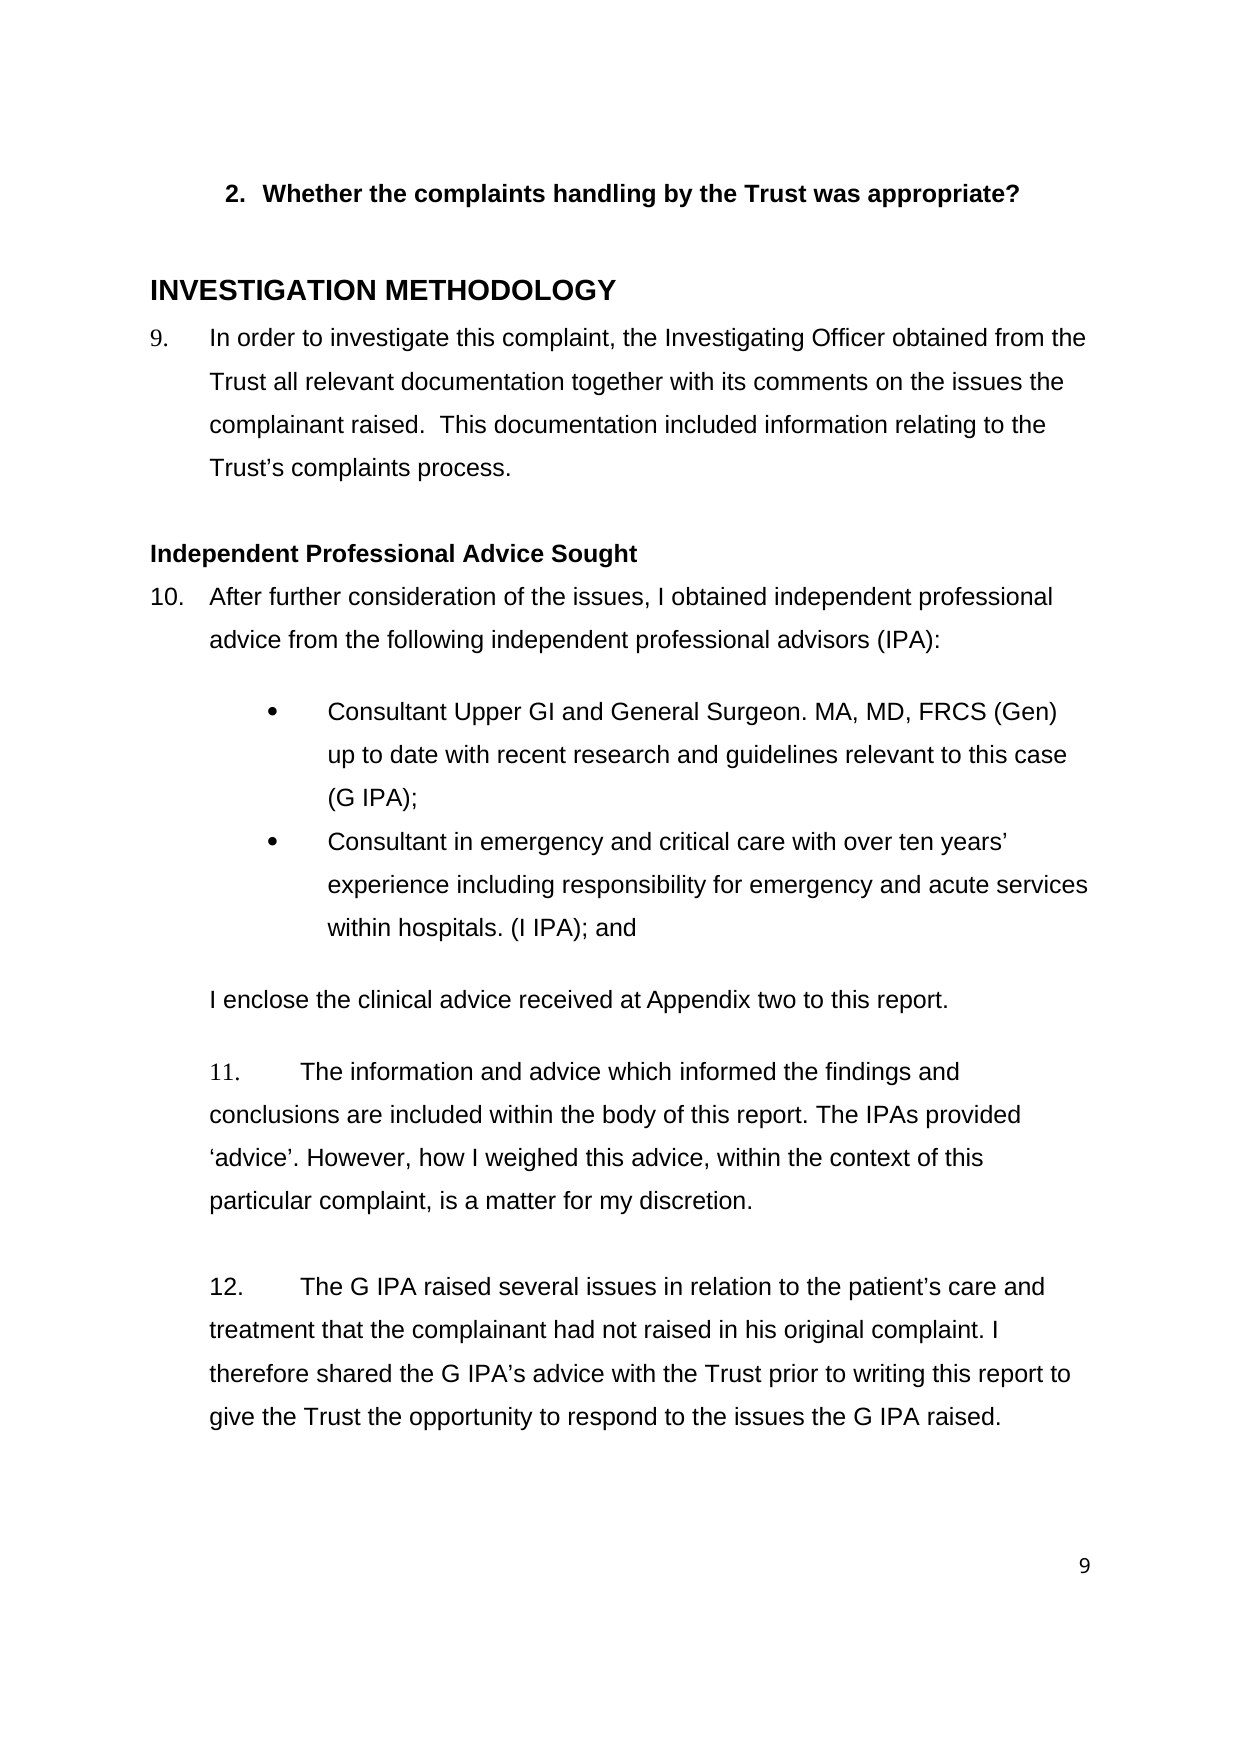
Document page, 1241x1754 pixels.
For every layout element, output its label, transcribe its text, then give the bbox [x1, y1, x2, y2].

list Consultant in emergency and critical care with over ten years’ experience including responsibility for emergency and acute services within hospitals. (I IPA); and [268, 827, 1090, 942]
list The information and advice which informed the findings and conclusions are included within the body of this report. The IPAs provided ‘advice’. However, how I weighed this advice, within the context of this particular complaint, is a matter for my discretion. [209, 1057, 1090, 1215]
list In order to investigate this complaint, the Investigating Officer obtained from the Trust all relevant documentation together with its comments on the issues the complainant raised. This documentation included information relating to the Trust’s complaints process. [150, 323, 1090, 481]
list I enclose the clinical advice received at Appendix two to this report. [150, 985, 1090, 1013]
text Independent Professional Advice Sought [150, 539, 1090, 568]
list After further consideration of the issues, I obtained independent professional advice from the following independent professional advisors (IPA): [150, 582, 1090, 654]
list Consultant Upper GI and General Surgeon. MA, MD, FRCS (Gen) up to date with recent research and guidelines relevant to this case (G IPA); [268, 697, 1090, 812]
list The G IPA raised several issues in relation to the patient’s care and treatment that the complainant had not raised in his original complaint. I therefore shared the G IPA’s advice with the Trust prior to writing this report to give the Trust the opportunity to respond to the issues the G IPA raised. [209, 1272, 1090, 1431]
text INVESTIGATION METHODOLOGY [150, 273, 1090, 306]
list Whether the complaints handling by the Trust was appropriate? [225, 179, 1090, 208]
